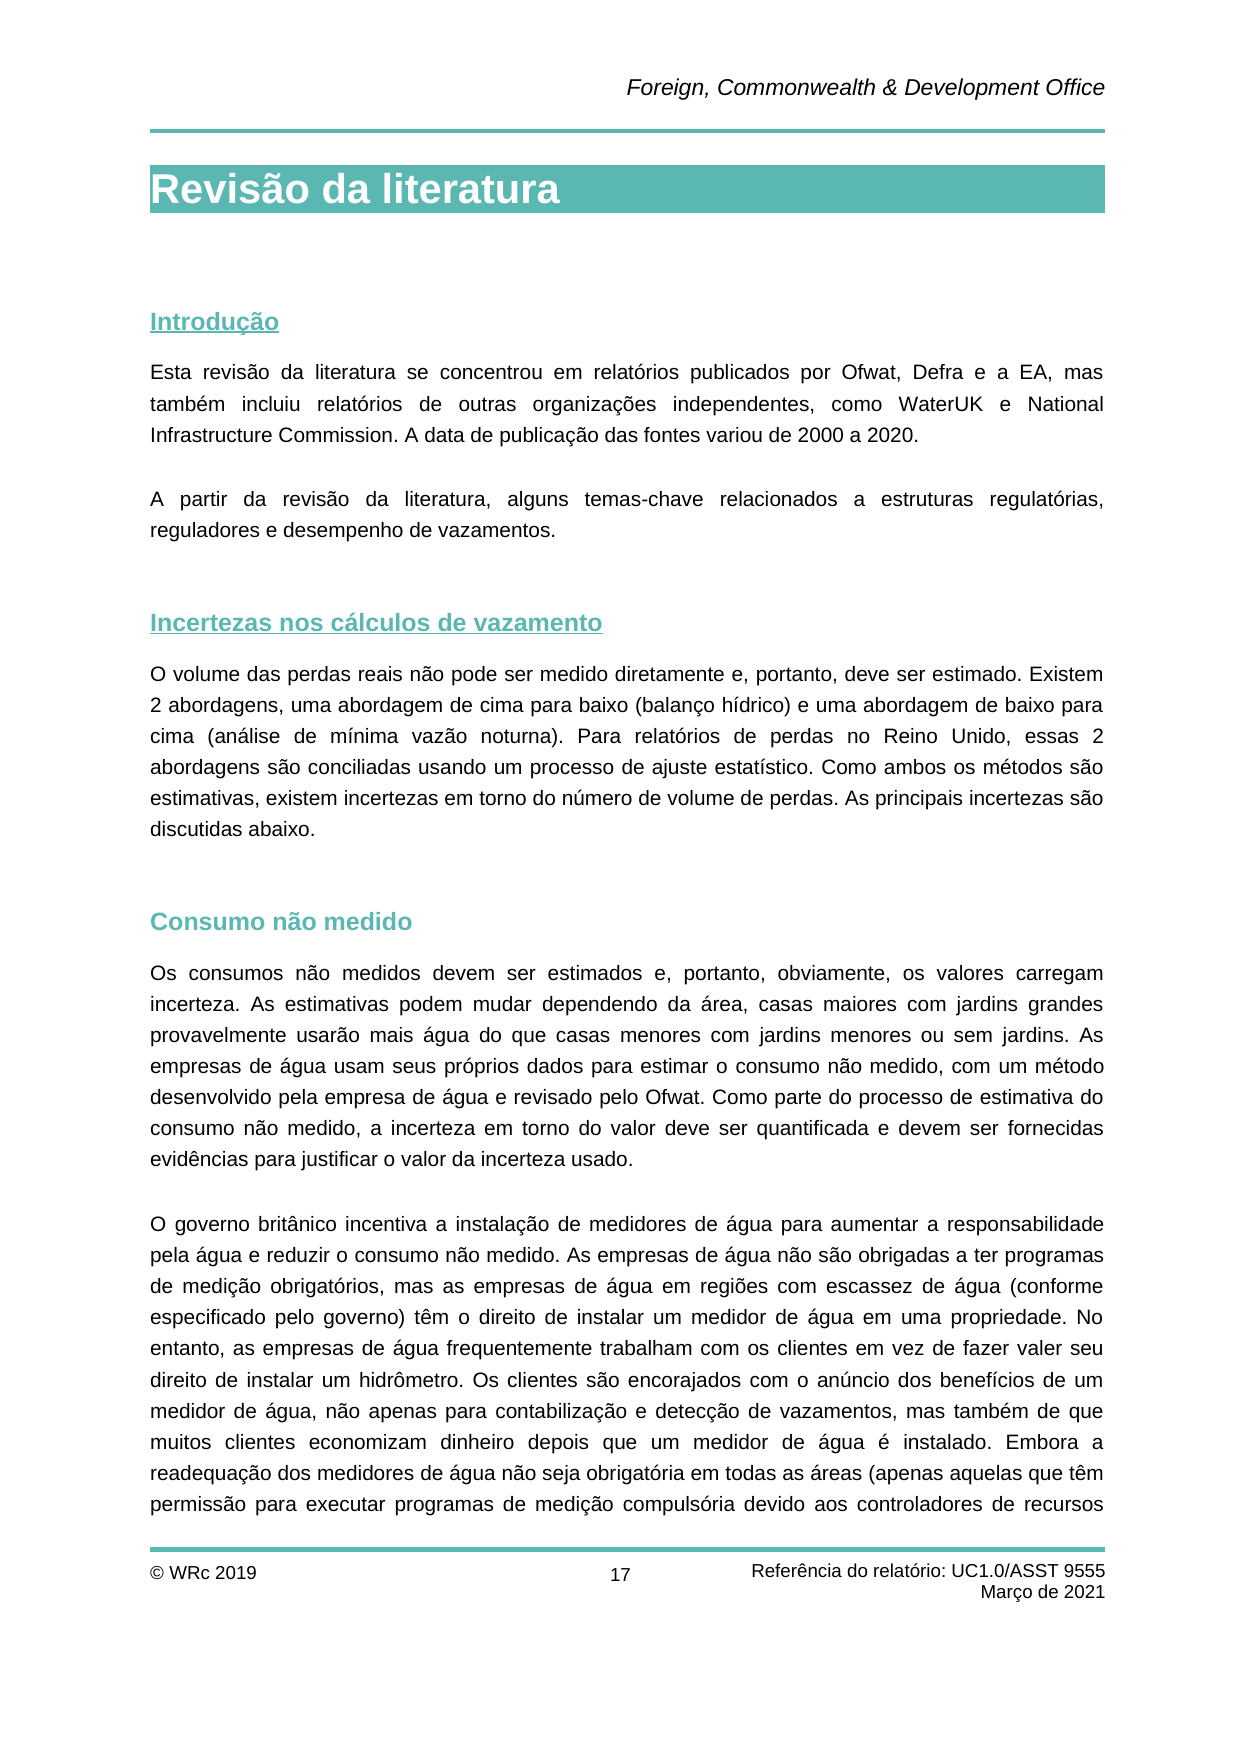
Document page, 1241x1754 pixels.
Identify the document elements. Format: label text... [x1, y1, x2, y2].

subtitle Revisão da literatura [150, 165, 1105, 213]
text O volume das perdas reais não pode ser medido diretamente e, portanto, deve ser estimado. Existem 2 abordagens, uma abordagem de cima para baixo (balanço hídrico) e uma abordagem de baixo para cima (análise de mínima vazão noturna). Para relatórios de perdas no Reino Unido, essas 2 abordagens são conciliadas usando um processo de ajuste estatístico. Como ambos os métodos são estimativas, existem incertezas em torno do número de volume de perdas. As principais incertezas são discutidas abaixo. [150, 661, 1105, 841]
text O governo britânico incentiva a instalação de medidores de água para aumentar a responsabilidade pela água e reduzir o consumo não medido. As empresas de água não são obrigadas a ter programas de medição obrigatórios, mas as empresas de água em regiões com escassez de água (conforme especificado pelo governo) têm o direito de instalar um medidor de água em uma propriedade. No entanto, as empresas de água frequentemente trabalham com os clientes em vez de fazer valer seu direito de instalar um hidrômetro. Os clientes são encorajados com o anúncio dos benefícios de um medidor de água, não apenas para contabilização e detecção de vazamentos, mas também de que muitos clientes economizam dinheiro depois que um medidor de água é instalado. Embora a readequação dos medidores de água não seja obrigatória em todas as áreas (apenas aquelas que têm permissão para executar programas de medição compulsória devido aos controladores de recursos [150, 1212, 1105, 1516]
text Os consumos não medidos devem ser estimados e, portanto, obviamente, os valores carregam incerteza. As estimativas podem mudar dependendo da área, casas maiores com jardins grandes provavelmente usarão mais água do que casas menores com jardins menores ou sem jardins. As empresas de água usam seus próprios dados para estimar o consumo não medido, com um método desenvolvido pela empresa de água e revisado pelo Ofwat. Como parte do processo de estimativa do consumo não medido, a incerteza em torno do valor deve ser quantificada e devem ser fornecidas evidências para justificar o valor da incerteza usado. [150, 960, 1105, 1171]
subtitle Introdução [150, 306, 1105, 335]
subtitle Incertezas nos cálculos de vazamento [150, 608, 1105, 636]
text A partir da revisão da literatura, alguns temas-chave relacionados a estruturas regulatórias, reguladores e desempenho de vazamentos. [150, 487, 1105, 542]
subtitle Consumo não medido [150, 907, 1105, 935]
text Esta revisão da literatura se concentrou em relatórios publicados por Ofwat, Defra e a EA, mas também incluiu relatórios de outras organizações independentes, como WaterUK e National Infrastructure Commission. A data de publicação das fontes variou de 2000 a 2020. [150, 360, 1105, 446]
